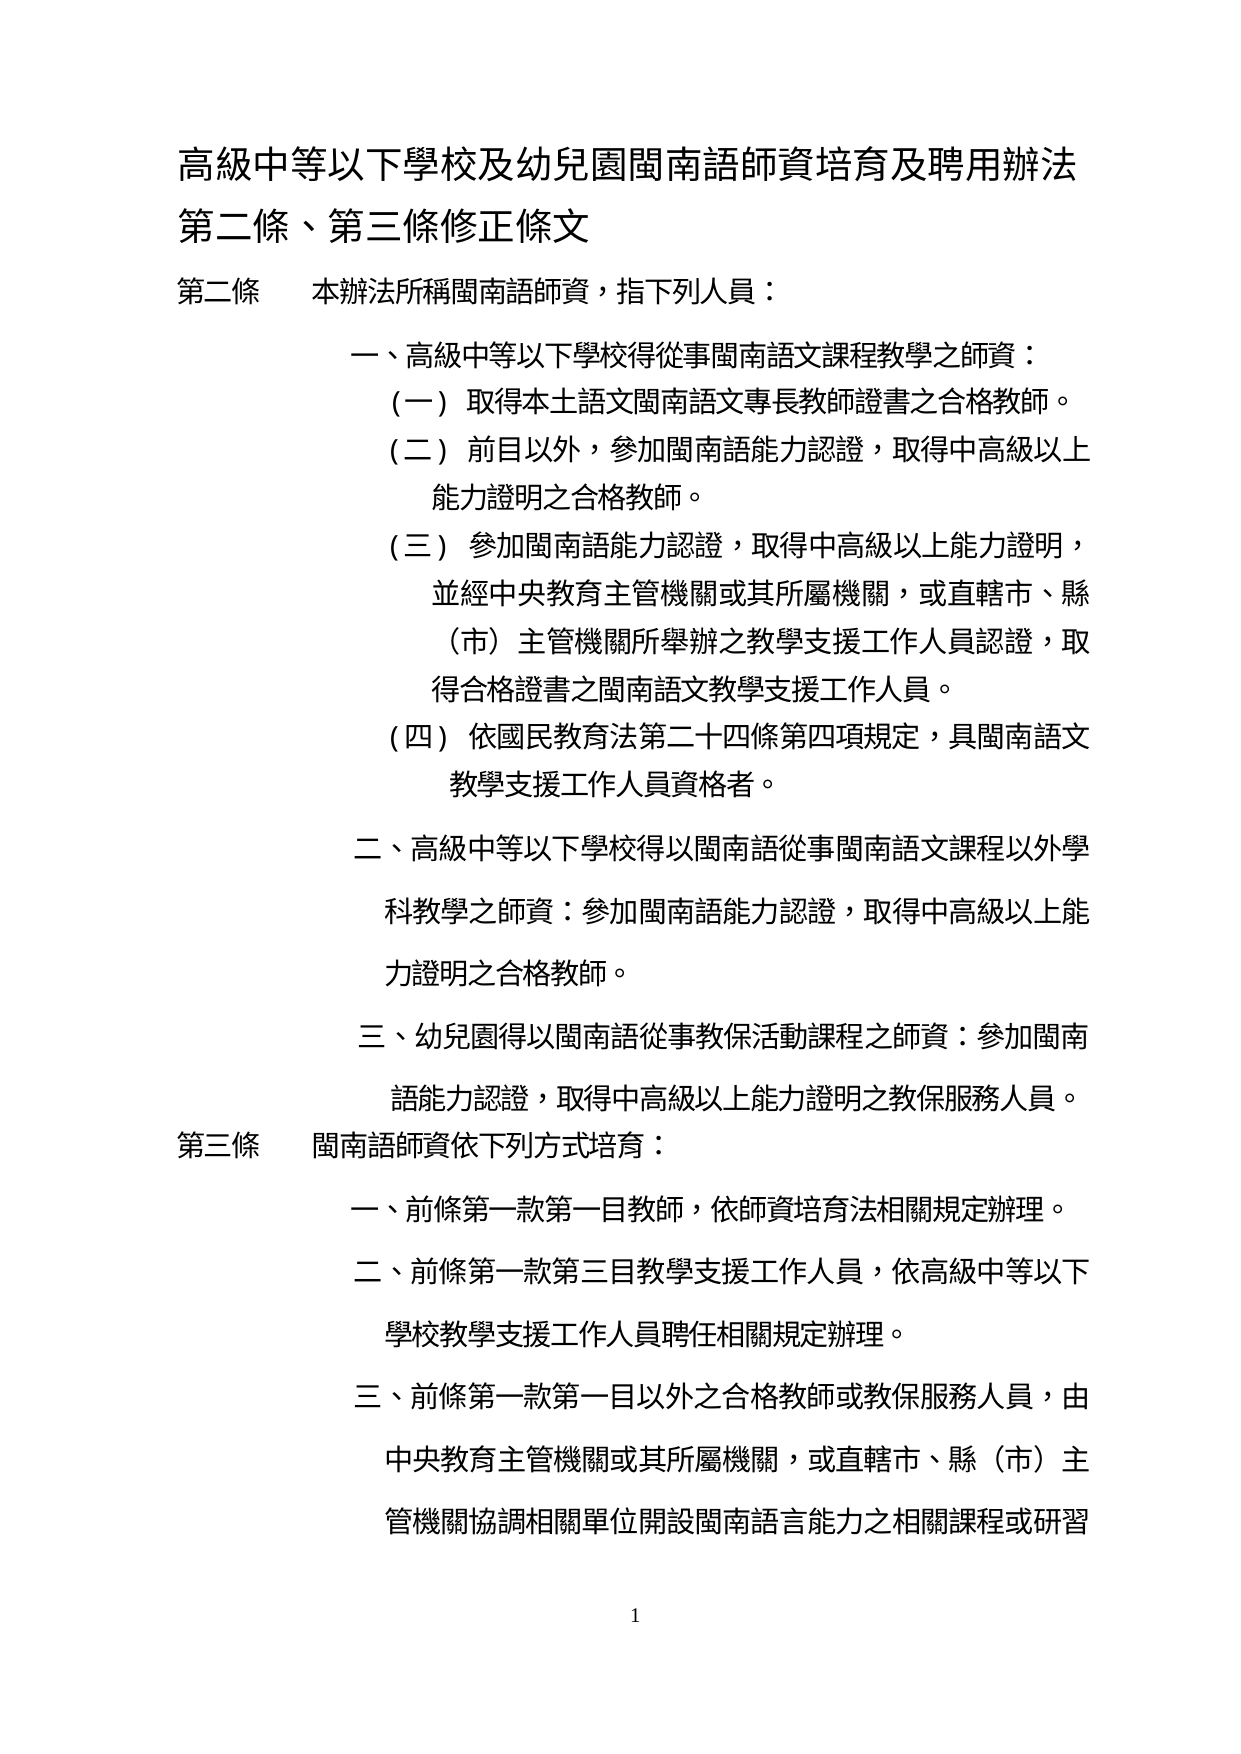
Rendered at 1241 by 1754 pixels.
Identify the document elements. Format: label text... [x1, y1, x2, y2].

text (二) 前目以外，參加閩南語能力認證，取得中高級以上能力證明之合格教師。 [218, 422, 1092, 518]
text (三) 參加閩南語能力認證，取得中高級以上能力證明，並經中央教育主管機關或其所屬機關，或直轄市、縣（市）主管機關所舉辦之教學支援工作人員認證，取得合格證書之閩南語文教學支援工作人員。 [218, 518, 1092, 709]
text 三、幼兒園得以閩南語從事教保活動課程之師資：參加閩南語能力認證，取得中高級以上能力證明之教保服務人員。 [207, 993, 1092, 1118]
text 第二條 本辦法所稱閩南語師資，指下列人員： [176, 264, 1095, 312]
text (一) 取得本土語文閩南語文專長教師證書之合格教師。 [178, 374, 1094, 422]
text 三、前條第一款第一目以外之合格教師或教保服務人員，由中央教育主管機關或其所屬機關，或直轄市、縣（市）主管機關協調相關單位開設閩南語言能力之相關課程或研習，提供其修習，協助其取得閩南語中高級以上能力證明。 [201, 1353, 1092, 1541]
text 第三條 閩南語師資依下列方式培育： [176, 1118, 1095, 1166]
text 一、前條第一款第一目教師，依師資培育法相關規定辦理。 [172, 1166, 1092, 1228]
text 二、前條第一款第三目教學支援工作人員，依高級中等以下學校教學支援工作人員聘任相關規定辦理。 [201, 1228, 1092, 1353]
text 高級中等以下學校及幼兒園閩南語師資培育及聘用辦法第二條、第三條修正條文 [177, 120, 1092, 245]
text (四) 依國民教育法第二十四條第四項規定，具閩南語文教學支援工作人員資格者。 [236, 709, 1092, 805]
text 二、高級中等以下學校得以閩南語從事閩南語文課程以外學科教學之師資：參加閩南語能力認證，取得中高級以上能力證明之合格教師。 [201, 805, 1092, 993]
text 一、高級中等以下學校得從事閩南語文課程教學之師資： [172, 312, 1092, 374]
